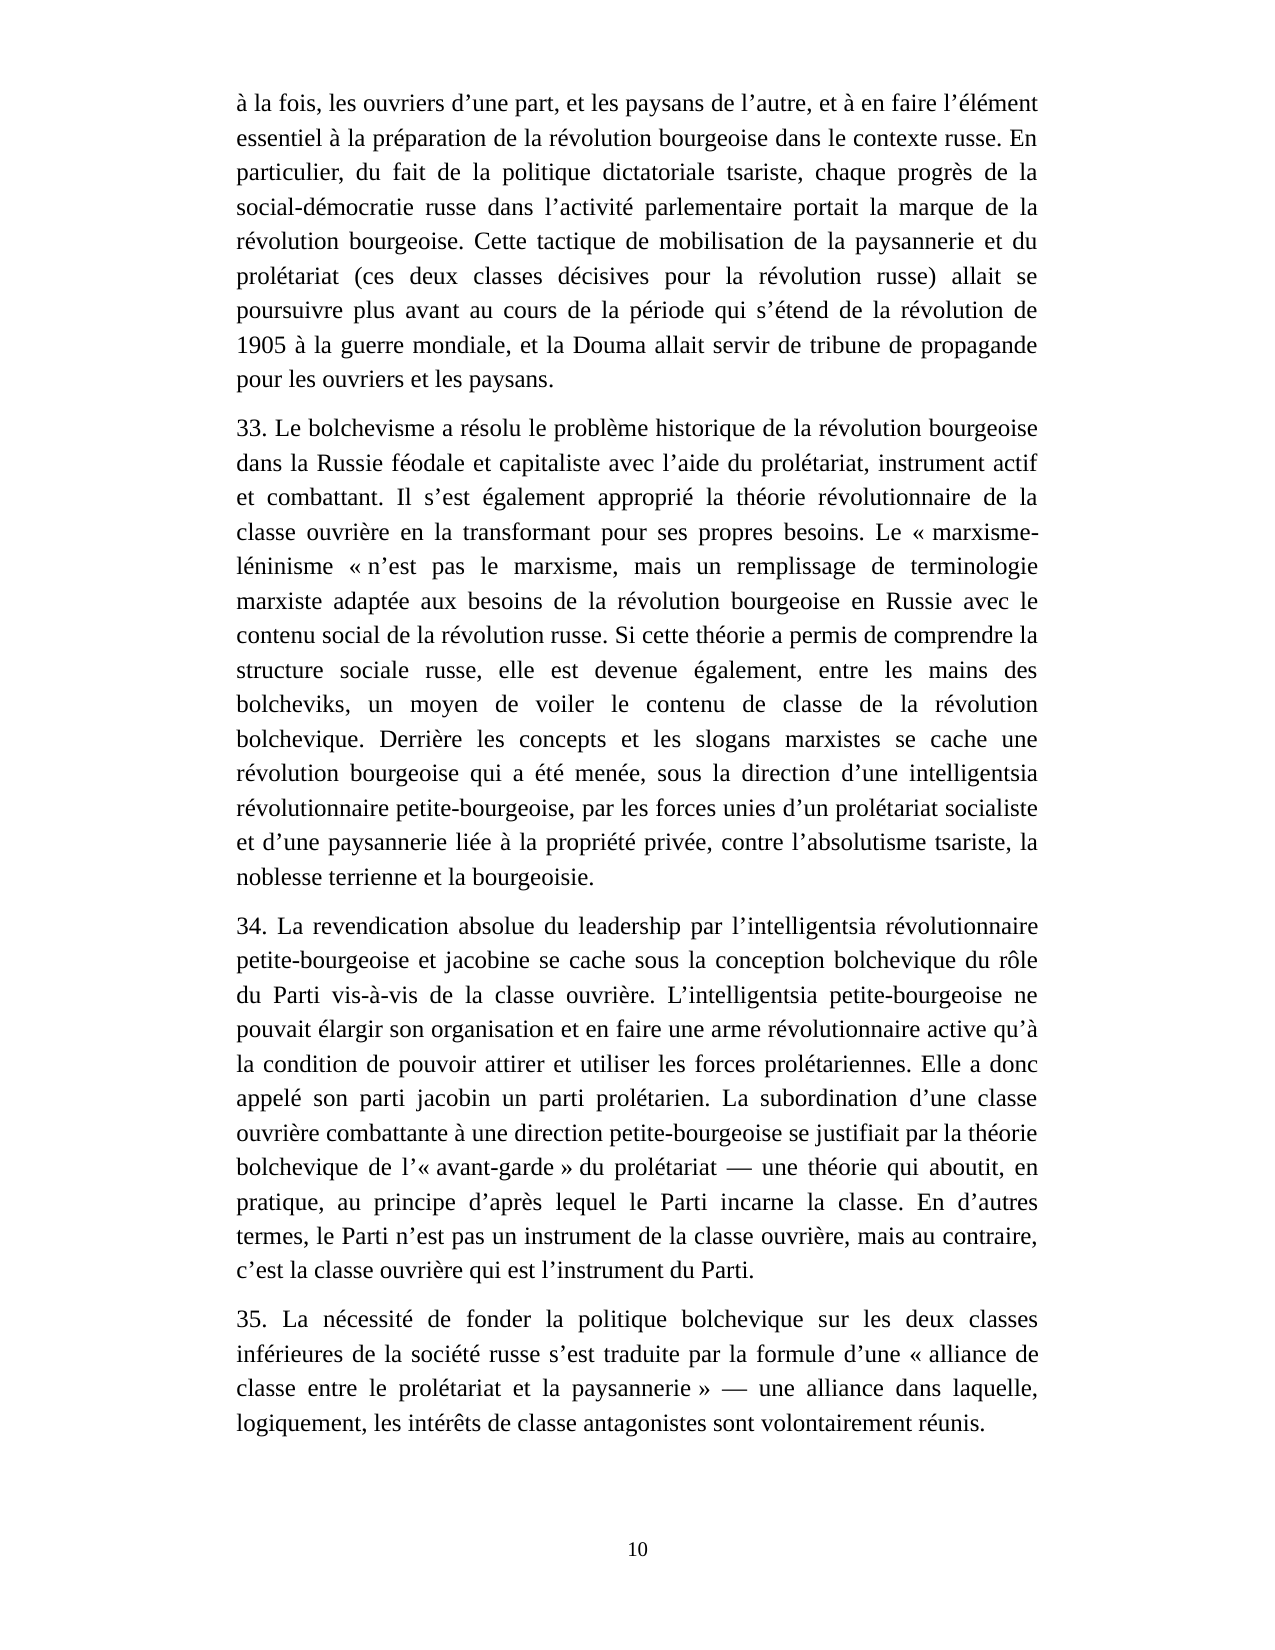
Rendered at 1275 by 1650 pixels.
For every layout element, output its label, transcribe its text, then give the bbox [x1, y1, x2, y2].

text à la fois, les ouvriers d’une part, et les paysans de l’autre, et à en faire l’élément essentiel à la préparation de la révolution bourgeoise dans le contexte russe. En particulier, du fait de la politique dictatoriale tsariste, chaque progrès de la social-démocratie russe dans l’activité parlementaire portait la marque de la révolution bourgeoise. Cette tactique de mobilisation de la paysannerie et du prolétariat (ces deux classes décisives pour la révolution russe) allait se poursuivre plus avant au cours de la période qui s’étend de la révolution de 1905 à la guerre mondiale, et la Douma allait servir de tribune de propagande pour les ouvriers et les paysans. [236, 88, 1039, 393]
text 33. Le bolchevisme a résolu le problème historique de la révolution bourgeoise dans la Russie féodale et capitaliste avec l’aide du prolétariat, instrument actif et combattant. Il s’est également approprié la théorie révolutionnaire de la classe ouvrière en la transformant pour ses propres besoins. Le « marxisme-léninisme « n’est pas le marxisme, mais un remplissage de terminologie marxiste adaptée aux besoins de la révolution bourgeoise en Russie avec le contenu social de la révolution russe. Si cette théorie a permis de comprendre la structure sociale russe, elle est devenue également, entre les mains des bolcheviks, un moyen de voiler le contenu de classe de la révolution bolchevique. Derrière les concepts et les slogans marxistes se cache une révolution bourgeoise qui a été menée, sous la direction d’une intelligentsia révolutionnaire petite-bourgeoise, par les forces unies d’un prolétariat socialiste et d’une paysannerie liée à la propriété privée, contre l’absolutisme tsariste, la noblesse terrienne et la bourgeoisie. [236, 413, 1039, 890]
text 34. La revendication absolue du leadership par l’intelligentsia révolutionnaire petite-bourgeoise et jacobine se cache sous la conception bolchevique du rôle du Parti vis-à-vis de la classe ouvrière. L’intelligentsia petite-bourgeoise ne pouvait élargir son organisation et en faire une arme révolutionnaire active qu’à la condition de pouvoir attirer et utiliser les forces prolétariennes. Elle a donc appelé son parti jacobin un parti prolétarien. La subordination d’une classe ouvrière combattante à une direction petite-bourgeoise se justifiait par la théorie bolchevique de l’« avant-garde » du prolétariat — une théorie qui aboutit, en pratique, au principe d’après lequel le Parti incarne la classe. En d’autres termes, le Parti n’est pas un instrument de la classe ouvrière, mais au contraire, c’est la classe ouvrière qui est l’instrument du Parti. [236, 911, 1039, 1284]
text 35. La nécessité de fonder la politique bolchevique sur les deux classes inférieures de la société russe s’est traduite par la formule d’une « alliance de classe entre le prolétariat et la paysannerie » — une alliance dans laquelle, logiquement, les intérêts de classe antagonistes sont volontairement réunis. [236, 1304, 1039, 1437]
